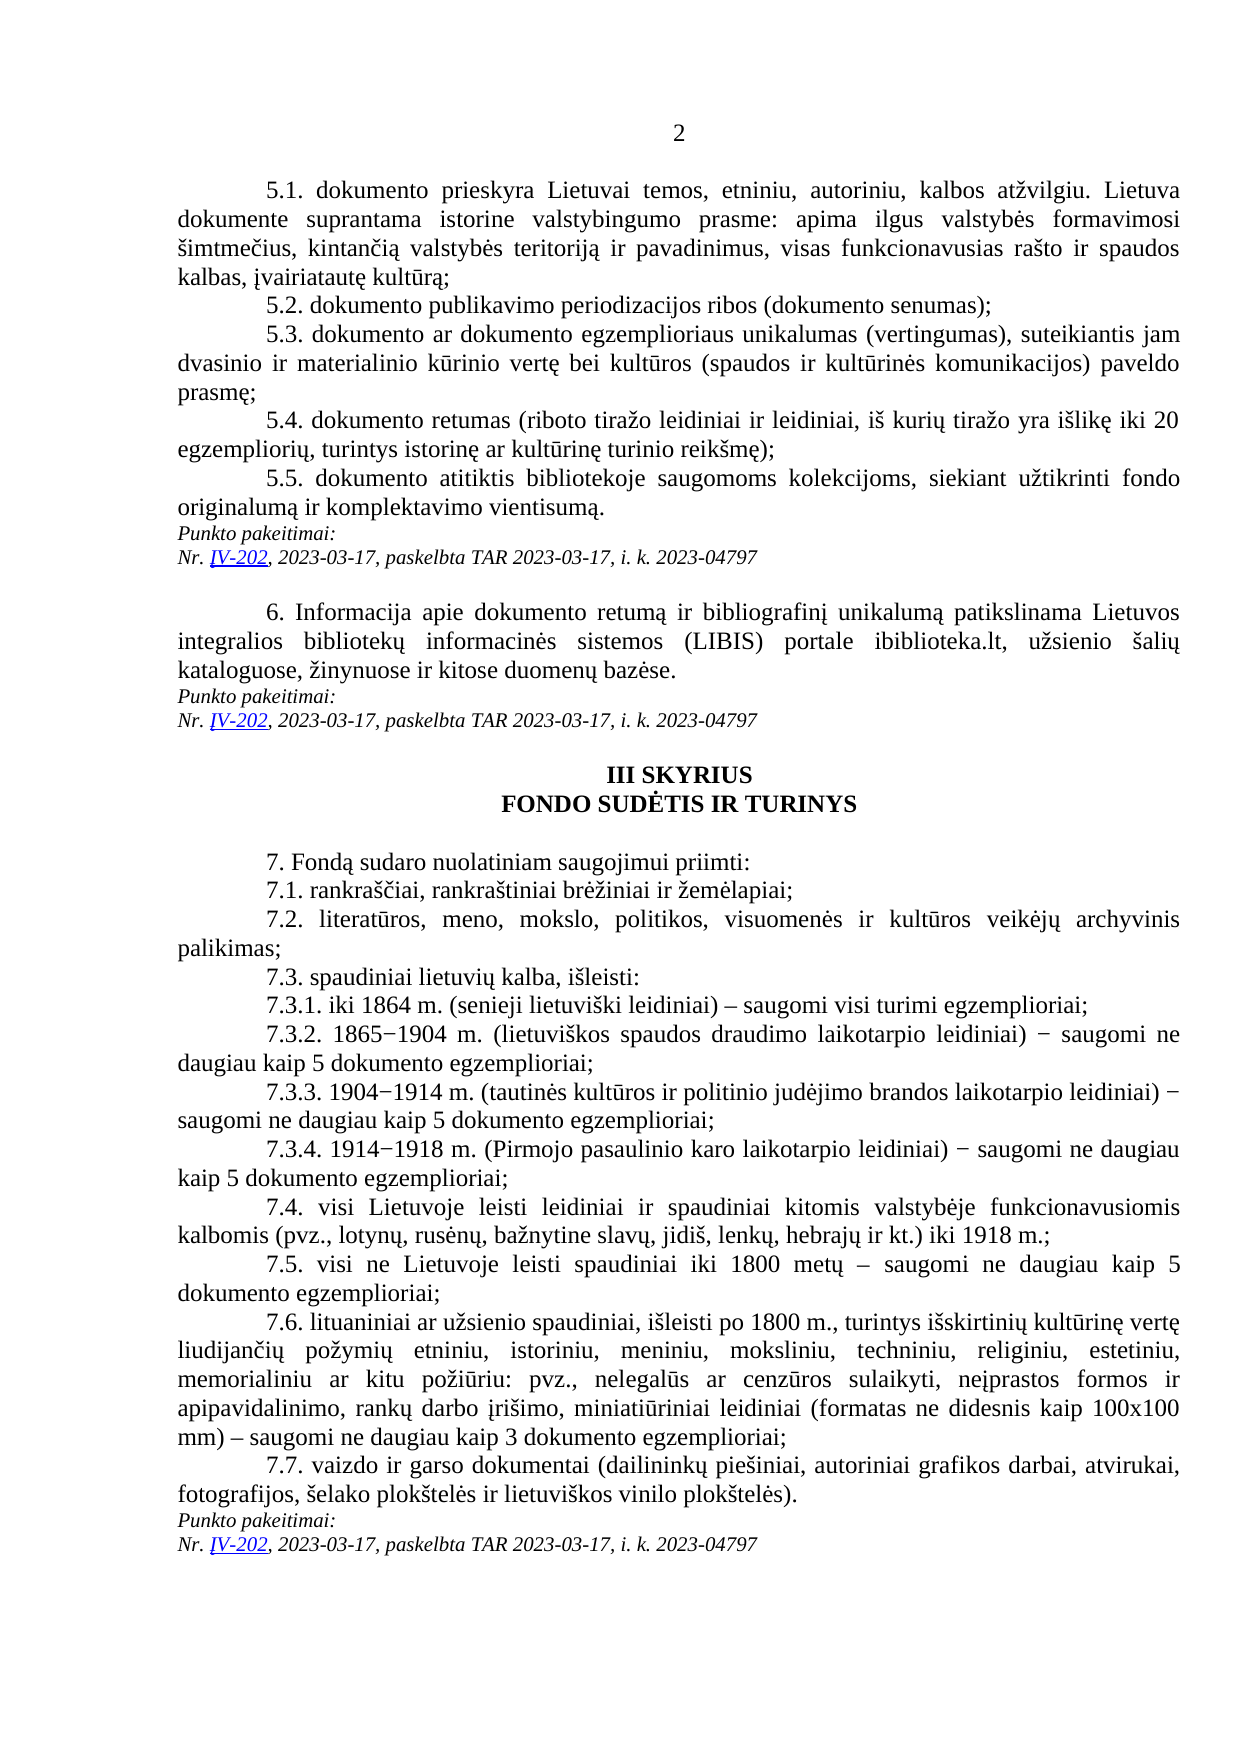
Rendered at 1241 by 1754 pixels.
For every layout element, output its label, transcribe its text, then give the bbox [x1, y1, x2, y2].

text 5.3. dokumento ar dokumento egzemplioriaus unikalumas (vertingumas), suteikiantis jam dvasinio ir materialinio kūrinio vertę bei kultūros (spaudos ir kultūrinės komunikacijos) paveldo prasmę; [177, 319, 1181, 406]
text 7.2. literatūros, meno, mokslo, politikos, visuomenės ir kultūros veikėjų archyvinis palikimas; [177, 904, 1181, 962]
text 6. Informacija apie dokumento retumą ir bibliografinį unikalumą patikslinama Lietuvos integralios bibliotekų informacinės sistemos (LIBIS) portale ibiblioteka.lt, užsienio šalių kataloguose, žinynuose ir kitose duomenų bazėse. [177, 597, 1181, 684]
text 5.4. dokumento retumas (riboto tiražo leidiniai ir leidiniai, iš kurių tiražo yra išlikę iki 20 egzempliorių, turintys istorinę ar kultūrinę turinio reikšmę); [177, 406, 1181, 463]
text 7.3.1. iki 1864 m. (senieji lietuviški leidiniai) – saugomi visi turimi egzemplioriai; [177, 991, 1181, 1019]
text 5.1. dokumento prieskyra Lietuvai temos, etniniu, autoriniu, kalbos atžvilgiu. Lietuva dokumente suprantama istorine valstybingumo prasme: apima ilgus valstybės formavimosi šimtmečius, kintančią valstybės teritoriją ir pavadinimus, visas funkcionavusias rašto ir spaudos kalbas, įvairiatautę kultūrą; [177, 176, 1181, 291]
text 7.4. visi Lietuvoje leisti leidiniai ir spaudiniai kitomis valstybėje funkcionavusiomis kalbomis (pvz., lotynų, rusėnų, bažnytine slavų, jidiš, lenkų, hebrajų ir kt.) iki 1918 m.; [177, 1192, 1181, 1249]
text 7.3.2. 1865−1904 m. (lietuviškos spaudos draudimo laikotarpio leidiniai) − saugomi ne daugiau kaip 5 dokumento egzemplioriai; [177, 1019, 1181, 1077]
text 7.7. vaizdo ir garso dokumentai (dailininkų piešiniai, autoriniai grafikos darbai, atvirukai, fotografijos, šelako plokštelės ir lietuviškos vinilo plokštelės). [177, 1451, 1181, 1508]
text Fondo SUDĖTIS ir turinys [177, 789, 1181, 818]
text 7.3. spaudiniai lietuvių kalba, išleisti: [177, 962, 1181, 991]
text 5.2. dokumento publikavimo periodizacijos ribos (dokumento senumas); [177, 291, 1181, 319]
text 7.3.4. 1914−1918 m. (Pirmojo pasaulinio karo laikotarpio leidiniai) − saugomi ne daugiau kaip 5 dokumento egzemplioriai; [177, 1134, 1181, 1192]
text 7. Fondą sudaro nuolatiniam saugojimui priimti: [177, 847, 1181, 876]
text 7.6. lituaniniai ar užsienio spaudiniai, išleisti po 1800 m., turintys išskirtinių kultūrinę vertę liudijančių požymių etniniu, istoriniu, meniniu, moksliniu, techniniu, religiniu, estetiniu, memorialiniu ar kitu požiūriu: pvz., nelegalūs ar cenzūros sulaikyti, neįprastos formos ir apipavidalinimo, rankų darbo įrišimo, miniatiūriniai leidiniai (formatas ne didesnis kaip 100x100 mm) – saugomi ne daugiau kaip 3 dokumento egzemplioriai; [177, 1307, 1181, 1451]
text 7.3.3. 1904−1914 m. (tautinės kultūros ir politinio judėjimo brandos laikotarpio leidiniai) − saugomi ne daugiau kaip 5 dokumento egzemplioriai; [177, 1077, 1181, 1134]
text 7.1. rankraščiai, rankraštiniai brėžiniai ir žemėlapiai; [177, 876, 1181, 904]
text 5.5. dokumento atitiktis bibliotekoje saugomoms kolekcijoms, siekiant užtikrinti fondo originalumą ir komplektavimo vientisumą. [177, 463, 1181, 521]
text Punkto pakeitimai: [177, 684, 1181, 708]
text Nr. ĮV-202, 2023-03-17, paskelbta TAR 2023-03-17, i. k. 2023-04797 [177, 1532, 1181, 1556]
text Nr. ĮV-202, 2023-03-17, paskelbta TAR 2023-03-17, i. k. 2023-04797 [177, 708, 1181, 732]
text Nr. ĮV-202, 2023-03-17, paskelbta TAR 2023-03-17, i. k. 2023-04797 [177, 545, 1181, 569]
text III Skyrius [177, 761, 1181, 789]
text Punkto pakeitimai: [177, 521, 1181, 545]
text Punkto pakeitimai: [177, 1508, 1181, 1532]
text 7.5. visi ne Lietuvoje leisti spaudiniai iki 1800 metų – saugomi ne daugiau kaip 5 dokumento egzemplioriai; [177, 1249, 1181, 1307]
